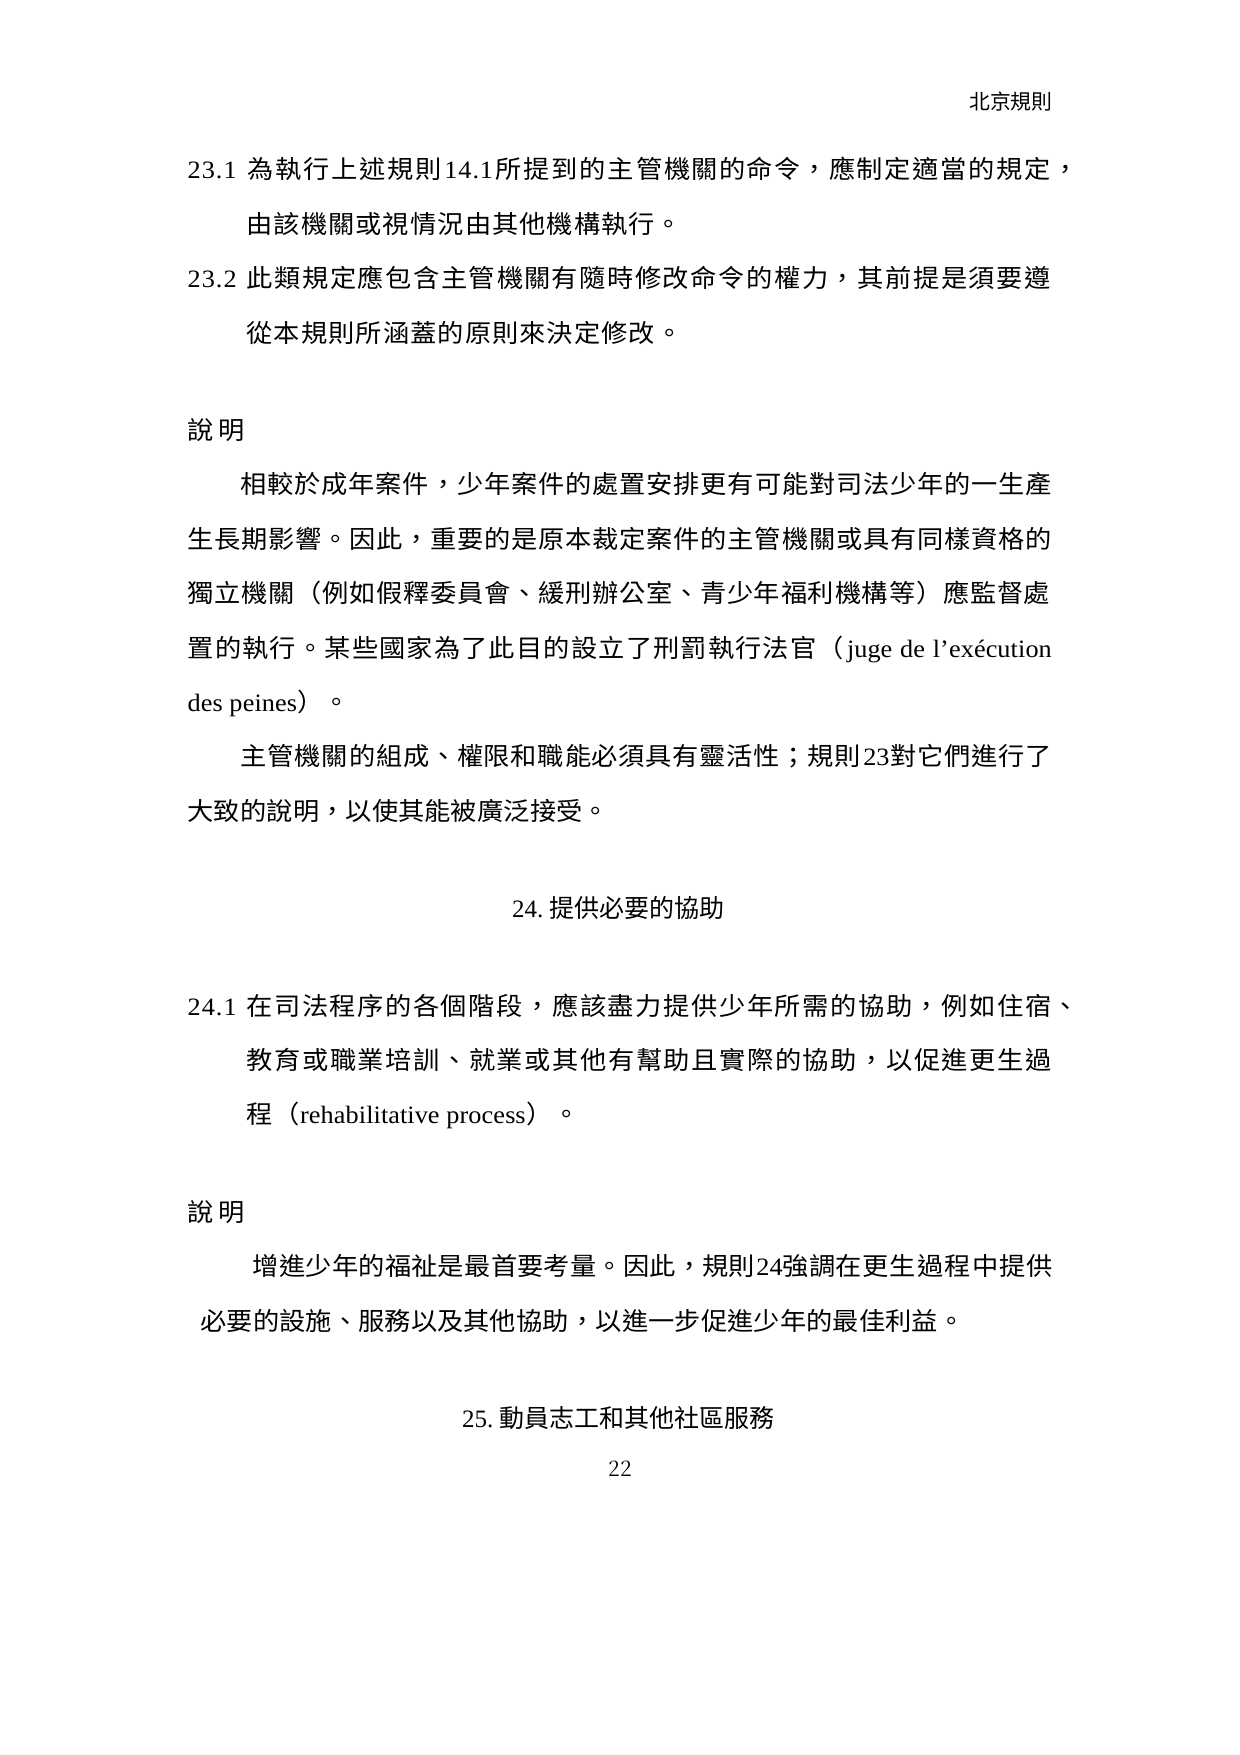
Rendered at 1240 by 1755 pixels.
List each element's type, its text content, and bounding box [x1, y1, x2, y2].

text 23.1 為執行上述規則14.1所提到的主管機關的命令，應制定適當的規定，由該機關或視情況由其他機構執行。 [187, 150, 1052, 241]
text 24.1 在司法程序的各個階段，應該盡力提供少年所需的協助，例如住宿、教育或職業培訓、就業或其他有幫助且實際的協助，以促進更生過程（rehabilitative process）。 [187, 986, 1052, 1131]
text 說明 [187, 411, 1052, 447]
text 主管機關的組成、權限和職能必須具有靈活性；規則23對它們進行了大致的說明，以使其能被廣泛接受。 [187, 737, 1052, 827]
text 25. 動員志工和其他社區服務 [187, 1399, 1048, 1435]
text 增進少年的福祉是最首要考量。因此，規則24強調在更生過程中提供必要的設施、服務以及其他協助，以進一步促進少年的最佳利益。 [200, 1247, 1052, 1337]
text 相較於成年案件，少年案件的處置安排更有可能對司法少年的一生產生長期影響。因此，重要的是原本裁定案件的主管機關或具有同樣資格的獨立機關（例如假釋委員會、緩刑辦公室、青少年福利機構等）應監督處置的執行。某些國家為了此目的設立了刑罰執行法官（juge de l’exécution des peines）。 [187, 465, 1052, 719]
text 23.2 此類規定應包含主管機關有隨時修改命令的權力，其前提是須要遵從本規則所涵蓋的原則來決定修改。 [187, 259, 1052, 349]
text 說明 [187, 1192, 1052, 1229]
text 24. 提供必要的協助 [187, 889, 1048, 925]
